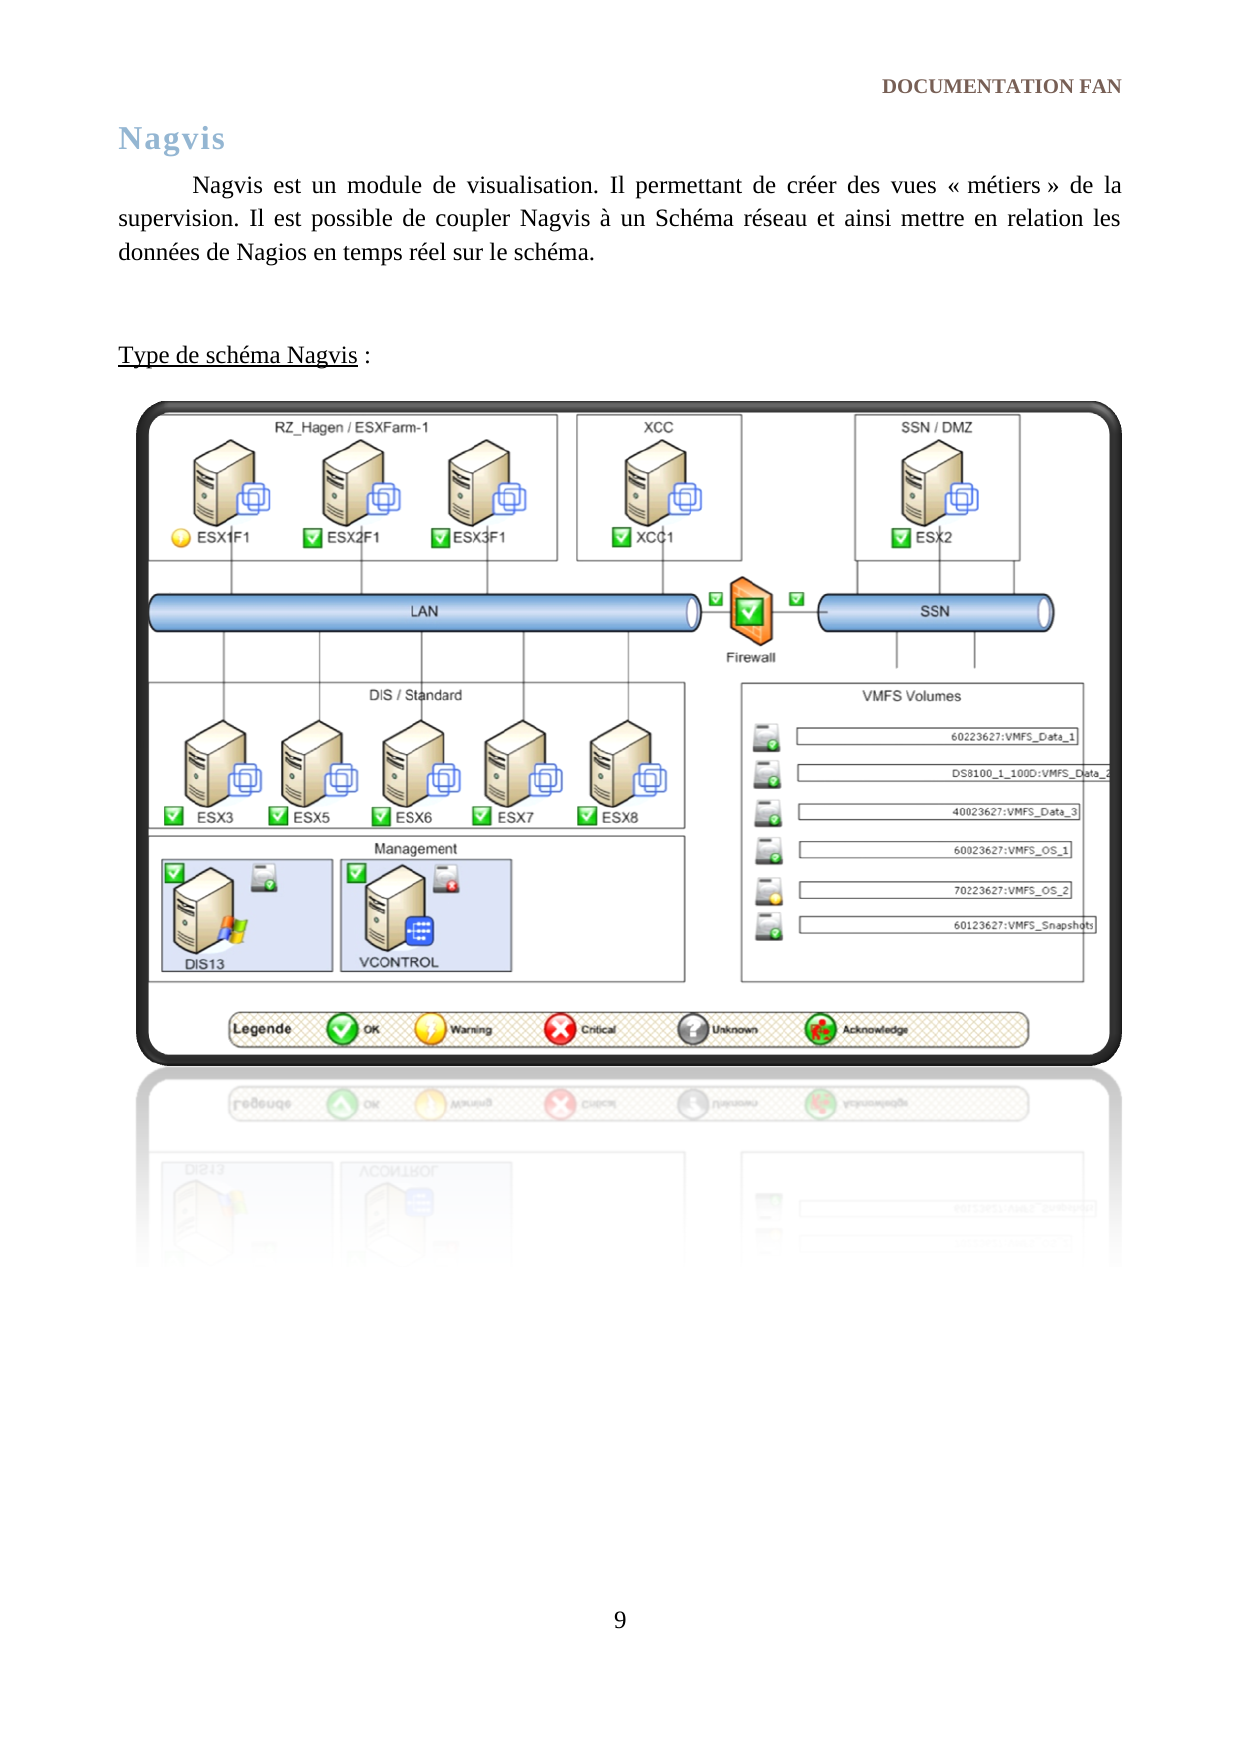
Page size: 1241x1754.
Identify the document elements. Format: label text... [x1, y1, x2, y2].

text Nagvis est un module de visualisation. Il permettant de créer des vues « métiers » de la supervision. Il est possible de coupler Nagvis à un Schéma réseau et ainsi mettre en relation les données de Nagios en temps réel sur le schéma. [118, 171, 1122, 265]
text Type de schéma Nagvis : [118, 340, 1122, 369]
picture [134, 401, 1123, 1267]
subtitle Nagvis [118, 118, 1122, 156]
